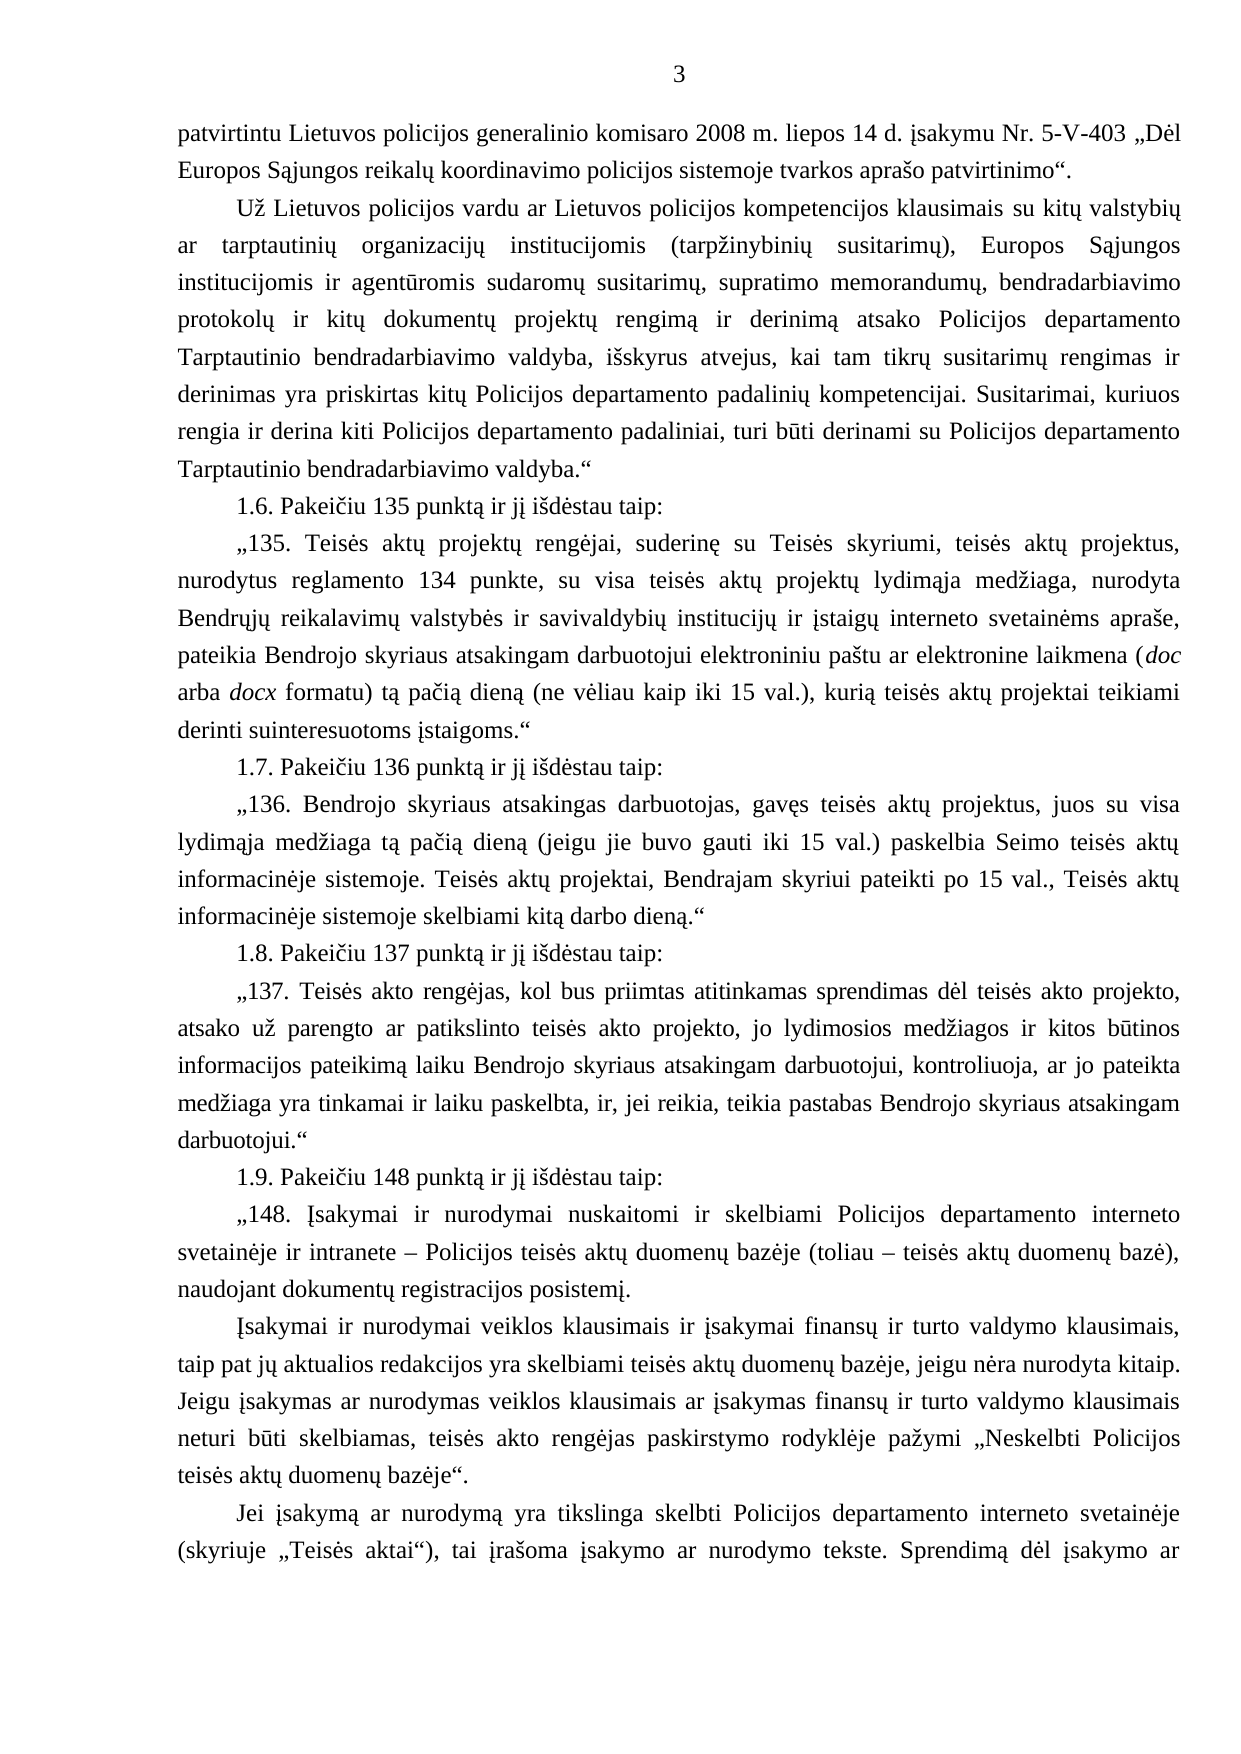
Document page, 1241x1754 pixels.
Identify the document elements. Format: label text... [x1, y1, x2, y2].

text 1.9. Pakeičiu 148 punktą ir jį išdėstau taip: [177, 1162, 1181, 1191]
text 1.6. Pakeičiu 135 punktą ir jį išdėstau taip: [177, 491, 1181, 520]
text „137. Teisės akto rengėjas, kol bus priimtas atitinkamas sprendimas dėl teisės akto projekto, atsako už parengto ar patikslinto teisės akto projekto, jo lydimosios medžiagos ir kitos būtinos informacijos pateikimą laiku Bendrojo skyriaus atsakingam darbuotojui, kontroliuoja, ar jo pateikta medžiaga yra tinkamai ir laiku paskelbta, ir, jei reikia, teikia pastabas Bendrojo skyriaus atsakingam darbuotojui.“ [177, 976, 1181, 1154]
text 1.7. Pakeičiu 136 punktą ir jį išdėstau taip: [177, 752, 1181, 781]
text patvirtintu Lietuvos policijos generalinio komisaro 2008 m. liepos 14 d. įsakymu Nr. 5-V-403 „Dėl Europos Sąjungos reikalų koordinavimo policijos sistemoje tvarkos aprašo patvirtinimo“. [177, 118, 1181, 184]
text Už Lietuvos policijos vardu ar Lietuvos policijos kompetencijos klausimais su kitų valstybių ar tarptautinių organizacijų institucijomis (tarpžinybinių susitarimų), Europos Sąjungos institucijomis ir agentūromis sudaromų susitarimų, supratimo memorandumų, bendradarbiavimo protokolų ir kitų dokumentų projektų rengimą ir derinimą atsako Policijos departamento Tarptautinio bendradarbiavimo valdyba, išskyrus atvejus, kai tam tikrų susitarimų rengimas ir derinimas yra priskirtas kitų Policijos departamento padalinių kompetencijai. Susitarimai, kuriuos rengia ir derina kiti Policijos departamento padaliniai, turi būti derinami su Policijos departamento Tarptautinio bendradarbiavimo valdyba.“ [177, 193, 1181, 482]
text 1.8. Pakeičiu 137 punktą ir jį išdėstau taip: [177, 938, 1181, 967]
text „135. Teisės aktų projektų rengėjai, suderinę su Teisės skyriumi, teisės aktų projektus, nurodytus reglamento 134 punkte, su visa teisės aktų projektų lydimąja medžiaga, nurodyta Bendrųjų reikalavimų valstybės ir savivaldybių institucijų ir įstaigų interneto svetainėms apraše, pateikia Bendrojo skyriaus atsakingam darbuotojui elektroniniu paštu ar elektronine laikmena (doc arba docx formatu) tą pačią dieną (ne vėliau kaip iki 15 val.), kurią teisės aktų projektai teikiami derinti suinteresuotoms įstaigoms.“ [177, 528, 1181, 743]
text Jei įsakymą ar nurodymą yra tikslinga skelbti Policijos departamento interneto svetainėje (skyriuje „Teisės aktai“), tai įrašoma įsakymo ar nurodymo tekste. Sprendimą dėl įsakymo ar [177, 1498, 1181, 1564]
text Įsakymai ir nurodymai veiklos klausimais ir įsakymai finansų ir turto valdymo klausimais, taip pat jų aktualios redakcijos yra skelbiami teisės aktų duomenų bazėje, jeigu nėra nurodyta kitaip. Jeigu įsakymas ar nurodymas veiklos klausimais ar įsakymas finansų ir turto valdymo klausimais neturi būti skelbiamas, teisės akto rengėjas paskirstymo rodyklėje pažymi „Neskelbti Policijos teisės aktų duomenų bazėje“. [177, 1311, 1181, 1489]
text „136. Bendrojo skyriaus atsakingas darbuotojas, gavęs teisės aktų projektus, juos su visa lydimąja medžiaga tą pačią dieną (jeigu jie buvo gauti iki 15 val.) paskelbia Seimo teisės aktų informacinėje sistemoje. Teisės aktų projektai, Bendrajam skyriui pateikti po 15 val., Teisės aktų informacinėje sistemoje skelbiami kitą darbo dieną.“ [177, 789, 1181, 930]
text „148. Įsakymai ir nurodymai nuskaitomi ir skelbiami Policijos departamento interneto svetainėje ir intranete – Policijos teisės aktų duomenų bazėje (toliau – teisės aktų duomenų bazė), naudojant dokumentų registracijos posistemį. [177, 1199, 1181, 1303]
